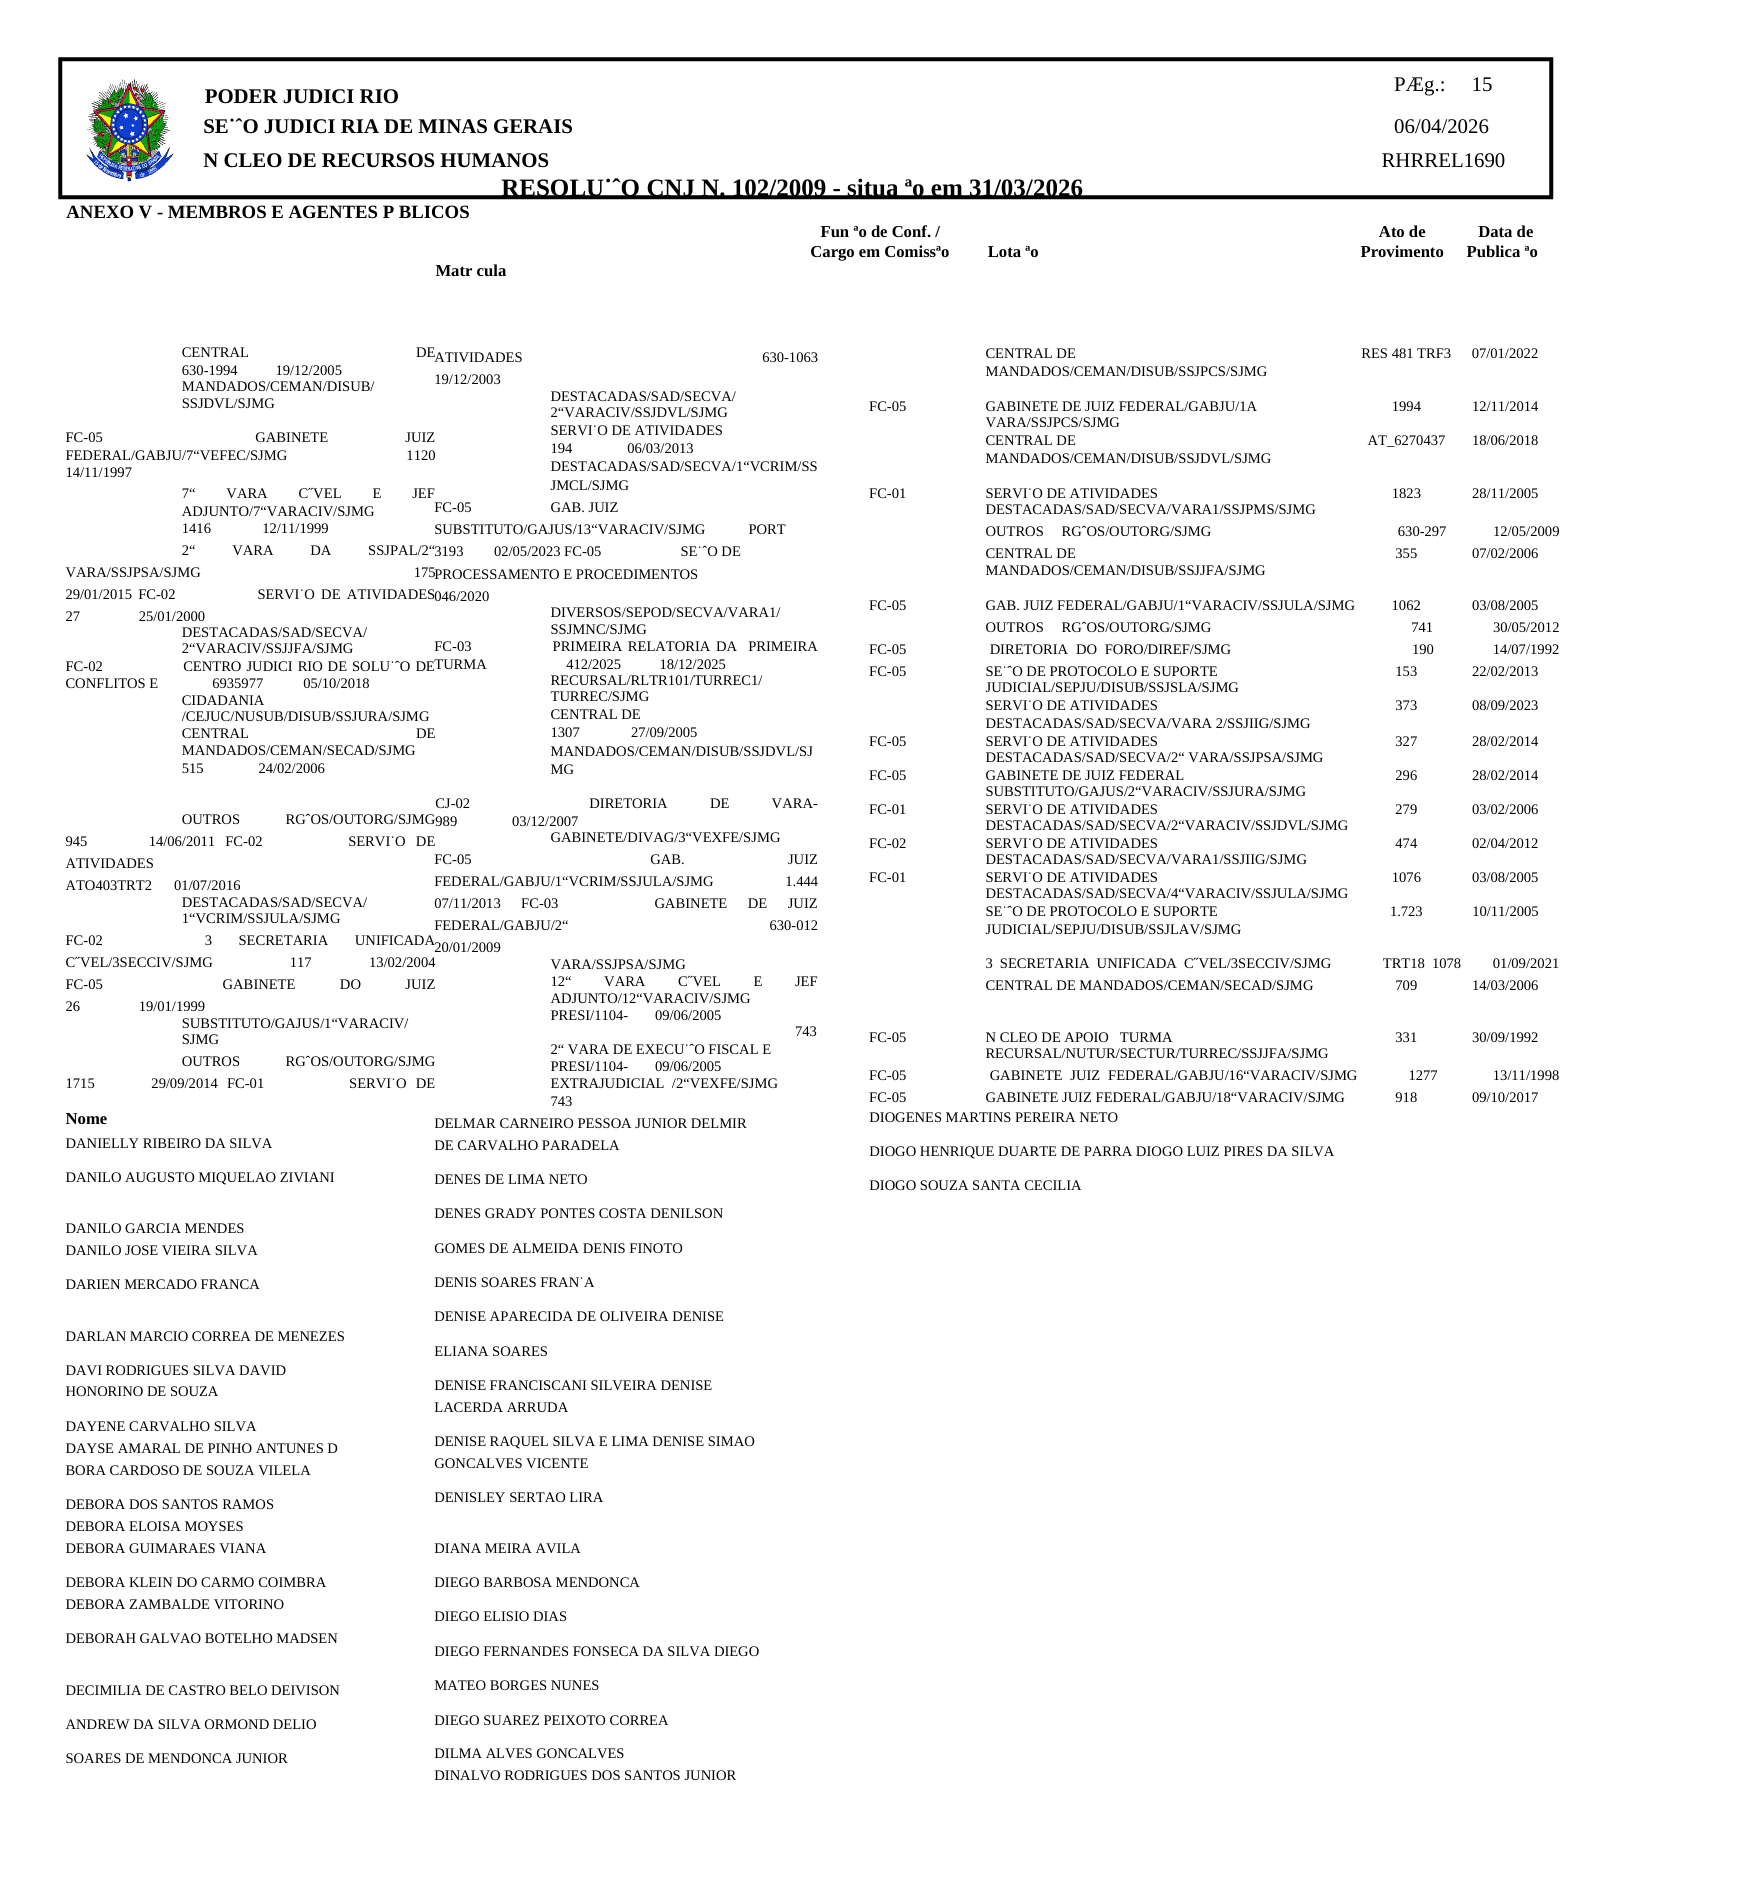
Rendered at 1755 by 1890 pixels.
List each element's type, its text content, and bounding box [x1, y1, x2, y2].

text DIEGO ELISIO DIAS [434, 1609, 818, 1625]
text DENISE FRANCISCANI SILVEIRA DENISE LACERDA ARRUDA [434, 1371, 739, 1415]
text 3 SECRETARIA UNIFICADA C˝VEL/3SECCIV/SJMG TRT18 1078 01/09/2021 CENTRAL DE MANDADOS/CEMAN/SECAD/SJMG 709 14/03/2006 [985, 949, 1559, 993]
text CIDADANIA /CEJUC/NUSUB/DISUB/SSJURA/SJMG [182, 692, 424, 724]
text DIOGENES MARTINS PEREIRA NETO [869, 1109, 1559, 1126]
text FC-02 SERVI˙O DE ATIVIDADES 474 02/04/2012 [869, 834, 1559, 851]
text DIOGO SOUZA SANTA CECILIA [869, 1177, 1559, 1194]
text DENIS SOARES FRAN˙A [434, 1274, 818, 1291]
text DESTACADAS/SAD/SECVA/4“VARACIV/SSJULA/SJMG [985, 886, 1559, 902]
text DINALVO RODRIGUES DOS SANTOS JUNIOR [434, 1768, 818, 1784]
text FC-05 N CLEO DE APOIO TURMA 331 30/09/1992 [869, 1028, 1559, 1045]
text FC-05 GABINETE DE JUIZ FEDERAL 296 28/02/2014 [869, 766, 1559, 783]
text DENES DE LIMA NETO [434, 1171, 818, 1188]
text FC-03 PRIMEIRA RELATORIA DA PRIMEIRA TURMA 412/2025 18/12/2025 [434, 637, 818, 672]
text VARA/SSJPCS/SJMG [985, 414, 1559, 431]
text JUDICIAL/SEPJU/DISUB/SSJSLA/SJMG [985, 680, 1559, 696]
text VARA/SSJPSA/SJMG [550, 956, 818, 972]
text RECURSAL/RLTR101/TURREC1/TURREC/SJMG [550, 672, 818, 705]
text FC-05 SERVI˙O DE ATIVIDADES 327 28/02/2014 [869, 732, 1559, 749]
text MANDADOS/CEMAN/DISUB/SSJJFA/SJMG [985, 562, 1559, 578]
text DESTACADAS/SAD/SECVA/2“ VARA/SSJPSA/SJMG [985, 749, 1559, 766]
text Nome [65, 1109, 388, 1128]
text GABINETE/DIVAG/3“VEXFE/SJMG [550, 829, 818, 846]
text MANDADOS/CEMAN/DISUB/SSJDVL/SJMG [182, 379, 424, 411]
text SERVI˙O DE ATIVIDADES 194 06/03/2013 DESTACADAS/SAD/SECVA/1“VCRIM/SSJMCL/SJMG [550, 421, 818, 493]
text 12“ VARA C˝VEL E JEF ADJUNTO/12“VARACIV/SJMG PRESI/1104- 09/06/2005 [550, 973, 818, 1023]
text CJ-02 DIRETORIA DE VARA- 989 03/12/2007 [435, 794, 818, 829]
text FC-05 GAB. JUIZ FEDERAL/GABJU/1“VCRIM/SSJULA/SJMG 1.444 07/11/2013 FC-03 GABINETE DE JUIZ FEDERAL/GABJU/2“ 630-012 20/01/2009 [434, 846, 818, 956]
text CENTRAL DE RES 481 TRF3 07/01/2022 MANDADOS/CEMAN/DISUB/SSJPCS/SJMG [985, 344, 1559, 380]
text FC-02 3 SECRETARIA UNIFICADA C˝VEL/3SECCIV/SJMG 117 13/02/2004 FC-05 GABINETE DO JUIZ 26 19/01/1999 [65, 926, 424, 1015]
text OUTROS RGˆOS/OUTORG/SJMG 741 30/05/2012 FC-05 DIRETORIA DO FORO/DIREF/SJMG 190 14/07/1992 FC-05 SE˙ˆO DE PROTOCOLO E SUPORTE 153 22/02/2013 [869, 613, 1559, 679]
text DESTACADAS/SAD/SECVA/VARA1/SSJPMS/SJMG [985, 501, 1559, 517]
text DAVI RODRIGUES SILVA DAVID HONORINO DE SOUZA [65, 1356, 286, 1400]
text FC-05 GABINETE DE JUIZ FEDERAL/GABJU/1A 1994 12/11/2014 [869, 397, 1559, 414]
text FC-01 SERVI˙O DE ATIVIDADES 1823 28/11/2005 [869, 484, 1559, 501]
text FC-05 GABINETE JUIZ FEDERAL/GABJU/16“VARACIV/SJMG 1277 13/11/1998 FC-05 GABINETE JUIZ FEDERAL/GABJU/18“VARACIV/SJMG 918 09/10/2017 [869, 1062, 1559, 1106]
text DECIMILIA DE CASTRO BELO DEIVISON ANDREW DA SILVA ORMOND DELIO SOARES DE MENDONCA JUNIOR [65, 1664, 346, 1767]
text DENISE APARECIDA DE OLIVEIRA DENISE ELIANA SOARES [434, 1291, 750, 1359]
text 7“ VARA C˝VEL E JEF ADJUNTO/7“VARACIV/SJMG 1416 12/11/1999 [182, 485, 424, 536]
text DILMA ALVES GONCALVES [434, 1746, 818, 1762]
text DESTACADAS/SAD/SECVA/2“VARACIV/SSJJFA/SJMG [182, 625, 424, 657]
text RECURSAL/NUTUR/SECTUR/TURREC/SSJJFA/SJMG [985, 1046, 1559, 1062]
text CENTRAL DE 1307 27/09/2005 MANDADOS/CEMAN/DISUB/SSJDVL/SJMG [550, 705, 818, 777]
text DIEGO BARBOSA MENDONCA [434, 1575, 818, 1591]
text DENES GRADY PONTES COSTA DENILSON GOMES DE ALMEIDA DENIS FINOTO [434, 1188, 737, 1256]
text CENTRAL DE 630-1994 19/12/2005 [182, 344, 424, 378]
text DANILO GARCIA MENDES DANILO JOSE VIEIRA SILVA [65, 1214, 278, 1259]
text DEBORA DOS SANTOS RAMOS DEBORA ELOISA MOYSES DEBORA GUIMARAES VIANA [65, 1490, 295, 1557]
text OUTROS RGˆOS/OUTORG/SJMG 1715 29/09/2014 FC-01 SERVI˙O DE ATIVIDADES 630-1063 19/12/2003 [65, 1047, 424, 1092]
text DESTACADAS/SAD/SECVA/2“VARACIV/SSJDVL/SJMG [985, 818, 1559, 834]
text 2“ VARA DA SSJPAL/2“ VARA/SSJPSA/SJMG 175 29/01/2015 FC-02 SERVI˙O DE ATIVIDADES 27 25/01/2000 [65, 536, 424, 624]
text 743 [795, 1024, 833, 1040]
text SUBSTITUTO/GAJUS/1“VARACIV/SJMG [182, 1015, 424, 1047]
text DIVERSOS/SEPOD/SECVA/VARA1/SSJMNC/SJMG [550, 605, 818, 637]
text DIANA MEIRA AVILA [434, 1541, 818, 1557]
text DIOGO HENRIQUE DUARTE DE PARRA DIOGO LUIZ PIRES DA SILVA [869, 1137, 1520, 1159]
text OUTROS RGˆOS/OUTORG/SJMG 945 14/06/2011 FC-02 SERVI˙O DE ATIVIDADES ATO403TRT2 01/07/2016 [65, 805, 424, 894]
text DANILO AUGUSTO MIQUELAO ZIVIANI [65, 1169, 388, 1185]
text DIEGO SUAREZ PEIXOTO CORREA [434, 1712, 818, 1728]
text SUBSTITUTO/GAJUS/2“VARACIV/SSJURA/SJMG [985, 783, 1559, 800]
text DAYSE AMARAL DE PINHO ANTUNES D BORA CARDOSO DE SOUZA VILELA [65, 1434, 338, 1478]
text 2“ VARA DE EXECU˙ˆO FISCAL E PRESI/1104- 09/06/2005 EXTRAJUDICIAL /2“VEXFE/SJMG 743 [550, 1040, 818, 1109]
text FC-02 CENTRO JUDICI RIO DE SOLU˙ˆO DE CONFLITOS E 6935977 05/10/2018 [65, 657, 424, 692]
text DIEGO FERNANDES FONSECA DA SILVA DIEGO MATEO BORGES NUNES [434, 1625, 792, 1694]
text DEBORAH GALVAO BOTELHO MADSEN [65, 1631, 388, 1647]
text DESTACADAS/SAD/SECVA/2“VARACIV/SSJDVL/SJMG [550, 388, 818, 421]
text FC-05 GAB. JUIZ FEDERAL/GABJU/1“VARACIV/SSJULA/SJMG 1062 03/08/2005 [869, 596, 1559, 613]
text SE˙ˆO DE PROTOCOLO E SUPORTE 1.723 10/11/2005 JUDICIAL/SEPJU/DISUB/SSJLAV/SJMG [985, 902, 1559, 937]
text DARIEN MERCADO FRANCA [65, 1277, 388, 1293]
text OUTROS RGˆOS/OUTORG/SJMG 630-297 12/05/2009 CENTRAL DE 355 07/02/2006 [985, 517, 1559, 561]
picture [54, 53, 1557, 202]
text CENTRAL DE MANDADOS/CEMAN/SECAD/SJMG 515 24/02/2006 [182, 724, 424, 776]
text DESTACADAS/SAD/SECVA/VARA1/SSJIIG/SJMG [985, 852, 1559, 868]
text DENISLEY SERTAO LIRA [434, 1489, 818, 1506]
text DAYENE CARVALHO SILVA [65, 1418, 388, 1434]
text FC-01 SERVI˙O DE ATIVIDADES 1076 03/08/2005 [869, 868, 1559, 885]
text FC-01 SERVI˙O DE ATIVIDADES 279 03/02/2006 [869, 800, 1559, 817]
text DELMAR CARNEIRO PESSOA JUNIOR DELMIR DE CARVALHO PARADELA [434, 1109, 769, 1153]
text CENTRAL DE AT_6270437 18/06/2018 MANDADOS/CEMAN/DISUB/SSJDVL/SJMG [985, 431, 1559, 466]
text OUTROS RGˆOS/OUTORG/SJMG 1715 29/09/2014 FC-01 SERVI˙O DE ATIVIDADES 630-1063 19/12/2003 [434, 344, 818, 388]
text DANIELLY RIBEIRO DA SILVA [65, 1135, 388, 1151]
text FC-05 GABINETE JUIZ FEDERAL/GABJU/7“VEFEC/SJMG 1120 14/11/1997 [65, 428, 424, 481]
text DESTACADAS/SAD/SECVA/1“VCRIM/SSJULA/SJMG [182, 894, 424, 926]
text DENISE RAQUEL SILVA E LIMA DENISE SIMAO GONCALVES VICENTE [434, 1427, 764, 1472]
text SERVI˙O DE ATIVIDADES 373 08/09/2023 DESTACADAS/SAD/SECVA/VARA 2/SSJIIG/SJMG [985, 696, 1559, 732]
text DARLAN MARCIO CORREA DE MENEZES [65, 1328, 388, 1344]
text DEBORA KLEIN DO CARMO COIMBRA DEBORA ZAMBALDE VITORINO [65, 1569, 347, 1613]
text FC-05 GAB. JUIZ SUBSTITUTO/GAJUS/13“VARACIV/SJMG PORT 3193 02/05/2023 FC-05 SE˙ˆO DE PROCESSAMENTO E PROCEDIMENTOS 046/2020 [434, 493, 818, 604]
